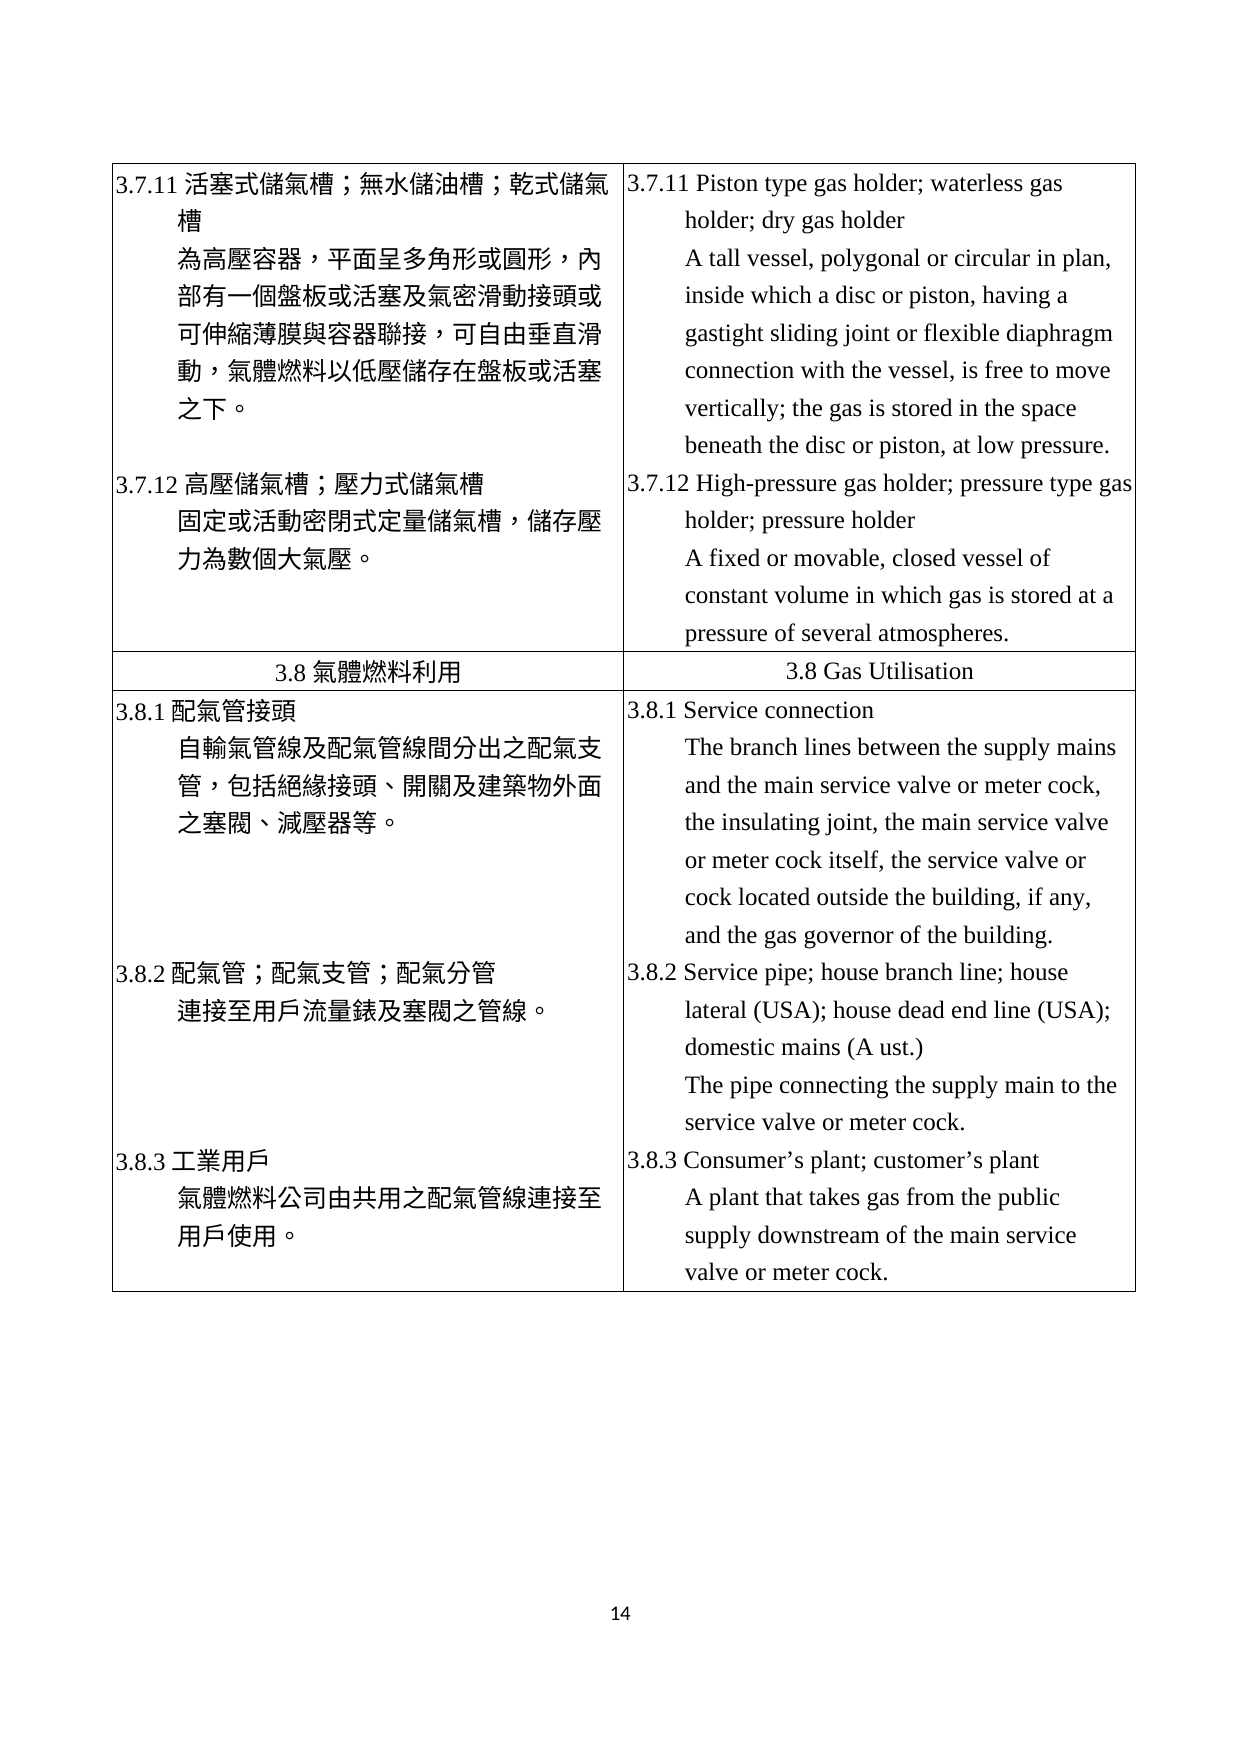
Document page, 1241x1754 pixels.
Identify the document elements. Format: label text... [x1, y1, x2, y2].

table_cell 3.8.1 配氣管接頭 自輸氣管線及配氣管線間分出之配氣支管，包括絕緣接頭、開關及建築物外面之塞閥、減壓器等。 [113, 691, 623, 953]
table_cell 3.8 氣體燃料利用 [113, 652, 623, 689]
table_cell 3.8.3 Consumer’s plant; customer’s plant A plant that takes gas from the public supply downstream of the main service valve or meter cock. [624, 1141, 1135, 1291]
table_cell 3.7.12 高壓儲氣槽；壓力式儲氣槽 固定或活動密閉式定量儲氣槽，儲存壓力為數個大氣壓。 [113, 464, 623, 651]
table_cell 3.8.2 配氣管；配氣支管；配氣分管 連接至用戶流量錶及塞閥之管線。 [113, 953, 623, 1141]
table_cell 3.7.12 High-pressure gas holder; pressure type gas holder; pressure holder A fixed or movable, closed vessel of constant volume in which gas is stored at a pressure of several atmospheres. [624, 464, 1135, 651]
table_header 3.7.11 Piston type gas holder; waterless gas holder; dry gas holder A tall vessel, polygonal or circular in plan, inside which a disc or piston, having a gastight sliding joint or flexible diaphragm connection with the vessel, is free to move vertically; the gas is stored in the space beneath the disc or piston, at low pressure. [624, 164, 1135, 463]
table_cell 3.8 Gas Utilisation [624, 652, 1135, 689]
table_header 3.7.11 活塞式儲氣槽；無水儲油槽；乾式儲氣槽 為高壓容器，平面呈多角形或圓形，內部有一個盤板或活塞及氣密滑動接頭或可伸縮薄膜與容器聯接，可自由垂直滑動，氣體燃料以低壓儲存在盤板或活塞之下。 [113, 164, 623, 463]
table_cell 3.8.2 Service pipe; house branch line; house lateral (USA); house dead end line (USA); domestic mains (A ust.) The pipe connecting the supply main to the service valve or meter cock. [624, 953, 1135, 1141]
table_cell 3.8.1 Service connection The branch lines between the supply mains and the main service valve or meter cock, the insulating joint, the main service valve or meter cock itself, the service valve or cock located outside the building, if any, and the gas governor of the building. [624, 691, 1135, 953]
table_cell 3.8.3 工業用戶 氣體燃料公司由共用之配氣管線連接至用戶使用。 [113, 1141, 623, 1291]
